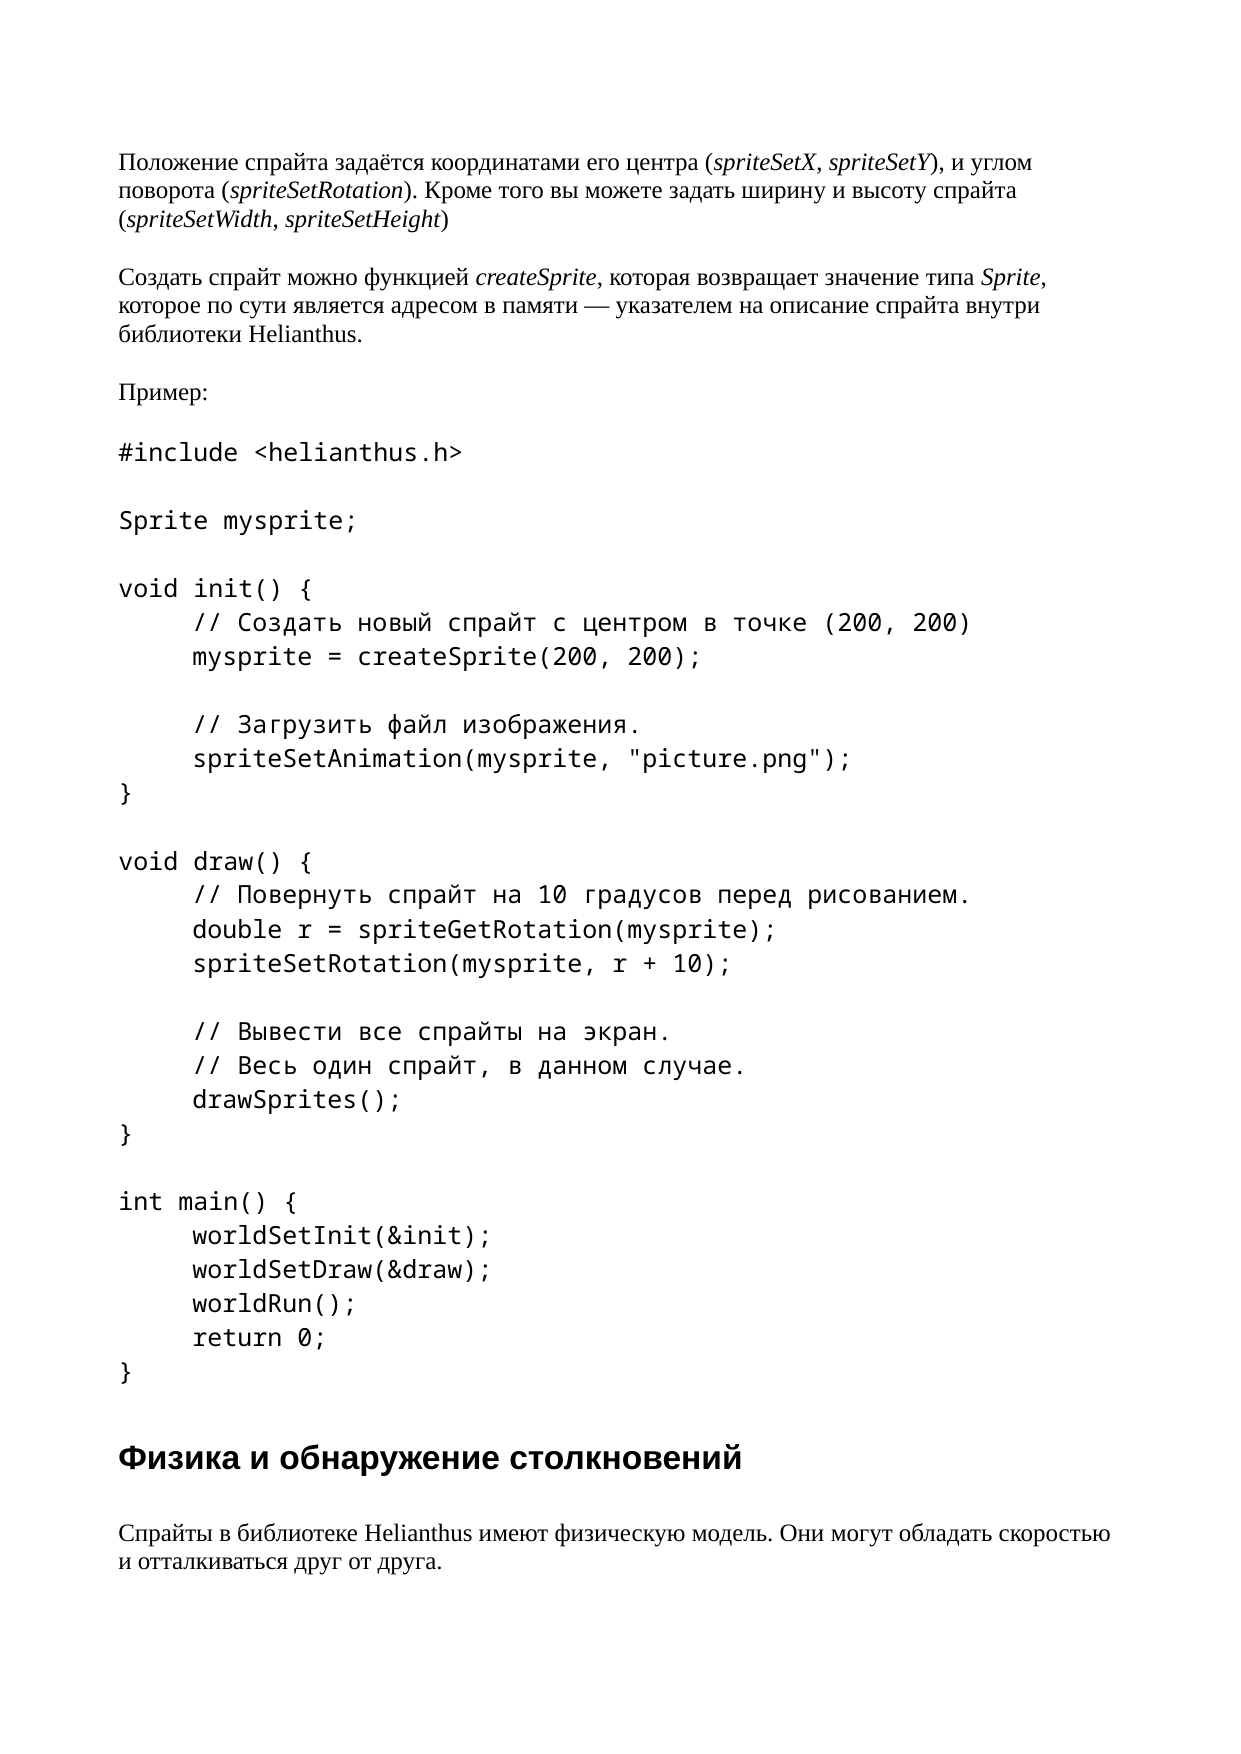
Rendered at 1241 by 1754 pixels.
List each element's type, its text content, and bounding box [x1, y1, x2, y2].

text Пример: [118, 377, 1122, 406]
text } [118, 775, 1122, 809]
text void init() { [118, 571, 1122, 605]
text worldSetInit(&init); [118, 1218, 1122, 1252]
subtitle Физика и обнаружение столкновений [118, 1438, 1122, 1476]
text // Повернуть спрайт на 10 градусов перед рисованием. [118, 877, 1122, 911]
text #include <helianthus.h> [118, 434, 1122, 468]
text Спрайты в библиотеке Helianthus имеют физическую модель. Они могут обладать скоростью и отталкиваться друг от друга. [118, 1518, 1122, 1575]
text drawSprites(); [118, 1082, 1122, 1116]
text Sprite mysprite; [118, 502, 1122, 537]
text spriteSetAnimation(mysprite, "picture.png"); [118, 741, 1122, 775]
text Положение спрайта задаётся координатами его центра (spriteSetX, spriteSetY), и углом поворота (spriteSetRotation). Кроме того вы можете задать ширину и высоту спрайта (spriteSetWidth, spriteSetHeight) [118, 147, 1122, 233]
text // Создать новый спрайт с центром в точке (200, 200) [118, 605, 1122, 639]
text } [118, 1116, 1122, 1150]
text } [118, 1354, 1122, 1388]
text return 0; [118, 1320, 1122, 1354]
text int main() { [118, 1184, 1122, 1218]
text // Вывести все спрайты на экран. [118, 1013, 1122, 1047]
text mysprite = createSprite(200, 200); [118, 639, 1122, 673]
text // Весь один спрайт, в данном случае. [118, 1047, 1122, 1082]
text double r = spriteGetRotation(mysprite); [118, 911, 1122, 945]
text // Загрузить файл изображения. [118, 707, 1122, 741]
text worldRun(); [118, 1286, 1122, 1320]
text spriteSetRotation(mysprite, r + 10); [118, 945, 1122, 979]
text Создать спрайт можно функцией createSprite, которая возвращает значение типа Sprite, которое по сути является адресом в памяти — указателем на описание спрайта внутри библиотеки Helianthus. [118, 262, 1122, 348]
text void draw() { [118, 843, 1122, 877]
text worldSetDraw(&draw); [118, 1252, 1122, 1286]
